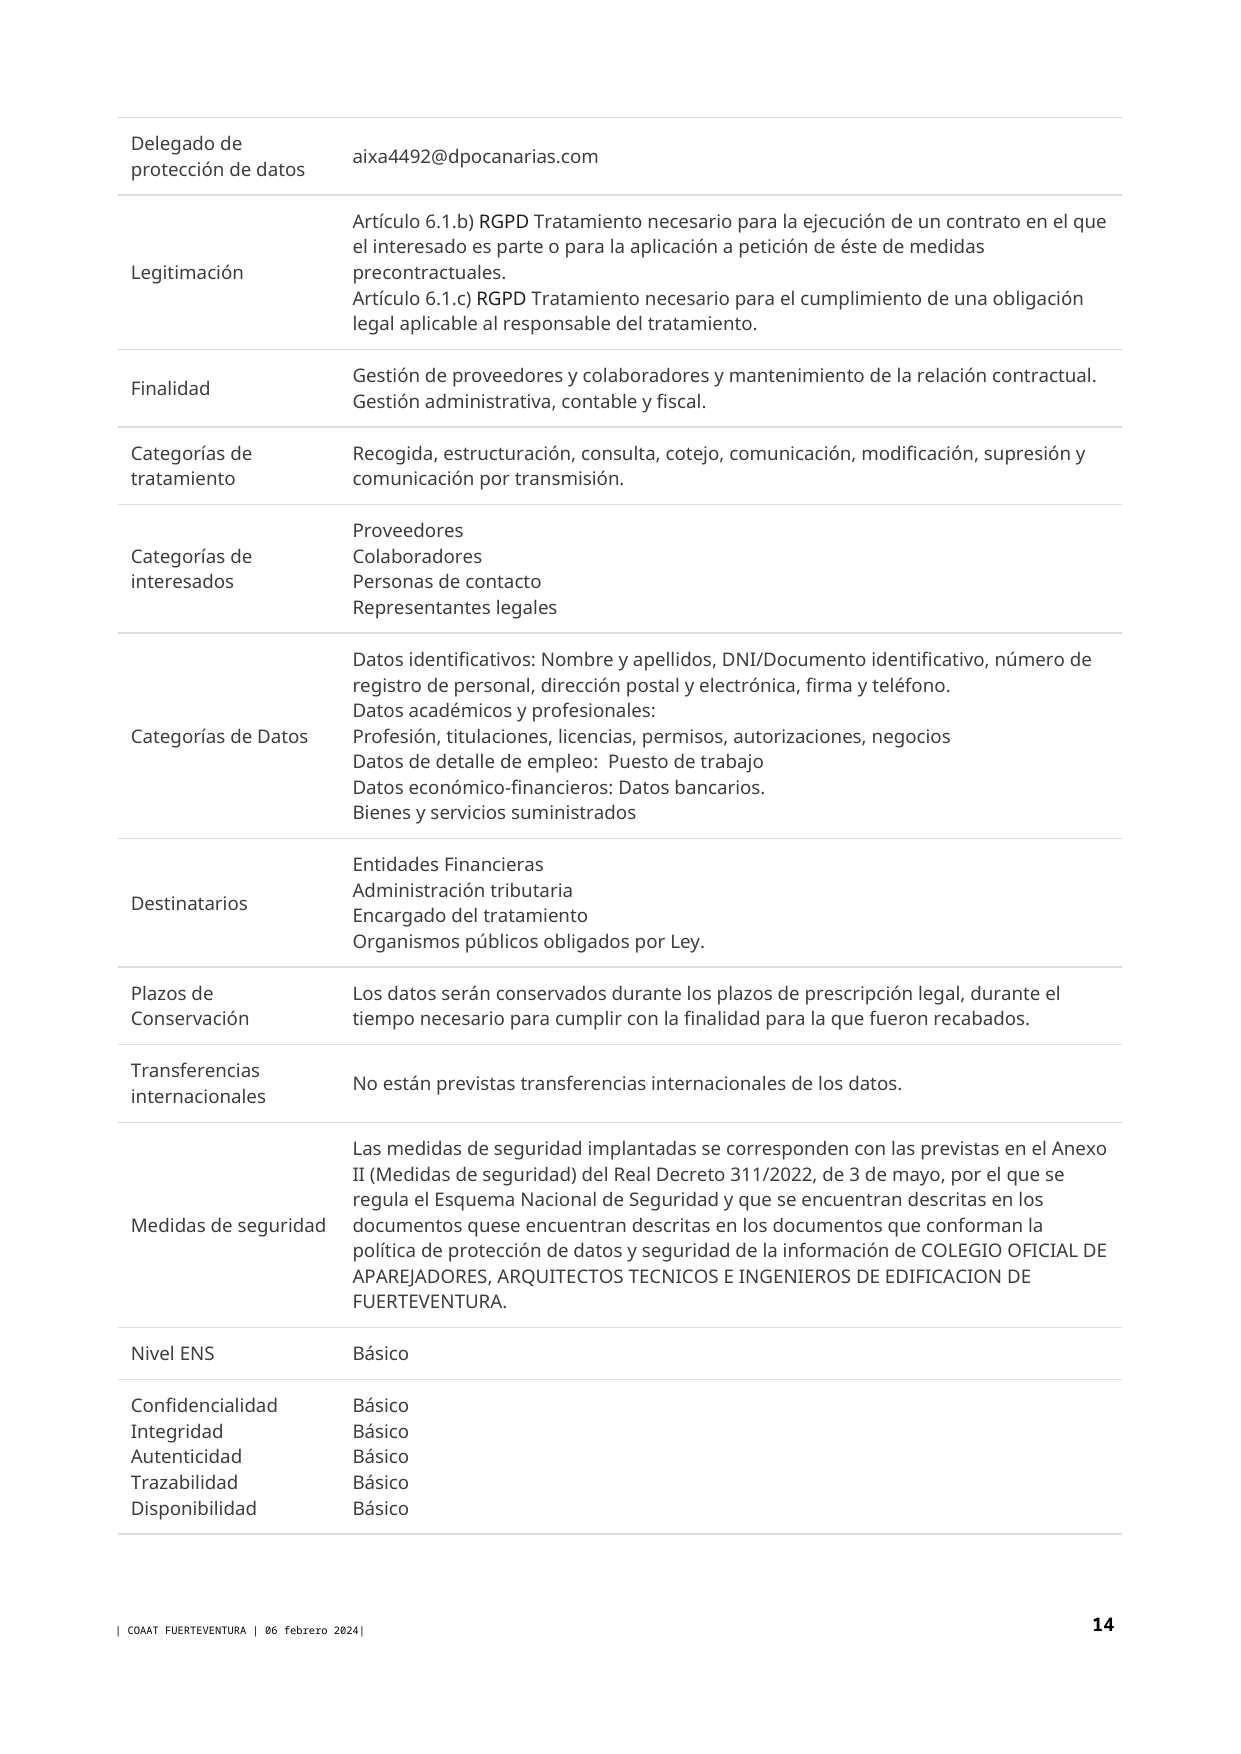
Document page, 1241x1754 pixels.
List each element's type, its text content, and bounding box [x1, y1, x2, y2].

table_cell Plazos de Conservación [118, 968, 340, 1044]
table_cell Entidades Financieras Administración tributaria Encargado del tratamiento Organismos públicos obligados por Ley. [340, 839, 1122, 966]
table_cell Finalidad [118, 350, 340, 426]
table_cell Medidas de seguridad [118, 1123, 340, 1327]
table_cell Básico Básico Básico Básico Básico [340, 1380, 1122, 1533]
table_cell No están previstas transferencias internacionales de los datos. [340, 1045, 1122, 1121]
table_cell Categorías de tratamiento [118, 428, 340, 504]
table_cell Legitimación [118, 196, 340, 348]
table_cell Categorías de Datos [118, 634, 340, 837]
table_cell Proveedores Colaboradores Personas de contacto Representantes legales [340, 505, 1122, 632]
table_cell Destinatarios [118, 839, 340, 966]
table_cell aixa4492@dpocanarias.com [340, 118, 1122, 194]
table_cell Datos identificativos: Nombre y apellidos, DNI/Documento identificativo, número de registro de personal, dirección postal y electrónica, firma y teléfono. Datos académicos y profesionales: Profesión, titulaciones, licencias, permisos, autorizaciones, negocios Datos de detalle de empleo: Puesto de trabajo Datos económico-financieros: Datos bancarios. Bienes y servicios suministrados [340, 634, 1122, 837]
table_cell Confidencialidad Integridad Autenticidad Trazabilidad Disponibilidad [118, 1380, 340, 1533]
table_cell Las medidas de seguridad implantadas se corresponden con las previstas en el Anexo II (Medidas de seguridad) del Real Decreto 311/2022, de 3 de mayo, por el que se regula el Esquema Nacional de Seguridad y que se encuentran descritas en los documentos quese encuentran descritas en los documentos que conforman la política de protección de datos y seguridad de la información de COLEGIO OFICIAL DE APAREJADORES, ARQUITECTOS TECNICOS E INGENIEROS DE EDIFICACION DE FUERTEVENTURA. [340, 1123, 1122, 1327]
table_cell Los datos serán conservados durante los plazos de prescripción legal, durante el tiempo necesario para cumplir con la finalidad para la que fueron recabados. [340, 968, 1122, 1044]
table_cell Delegado de protección de datos [118, 118, 340, 194]
table_cell Nivel ENS [118, 1328, 340, 1379]
table_cell Categorías de interesados [118, 505, 340, 632]
table_cell Artículo 6.1.b) RGPD Tratamiento necesario para la ejecución de un contrato en el que el interesado es parte o para la aplicación a petición de éste de medidas precontractuales. Artículo 6.1.c) RGPD Tratamiento necesario para el cumplimiento de una obligación legal aplicable al responsable del tratamiento. [340, 196, 1122, 348]
table_cell Recogida, estructuración, consulta, cotejo, comunicación, modificación, supresión y comunicación por transmisión. [340, 428, 1122, 504]
table_cell Básico [340, 1328, 1122, 1379]
table_cell Gestión de proveedores y colaboradores y mantenimiento de la relación contractual. Gestión administrativa, contable y fiscal. [340, 350, 1122, 426]
table_cell Transferencias internacionales [118, 1045, 340, 1121]
